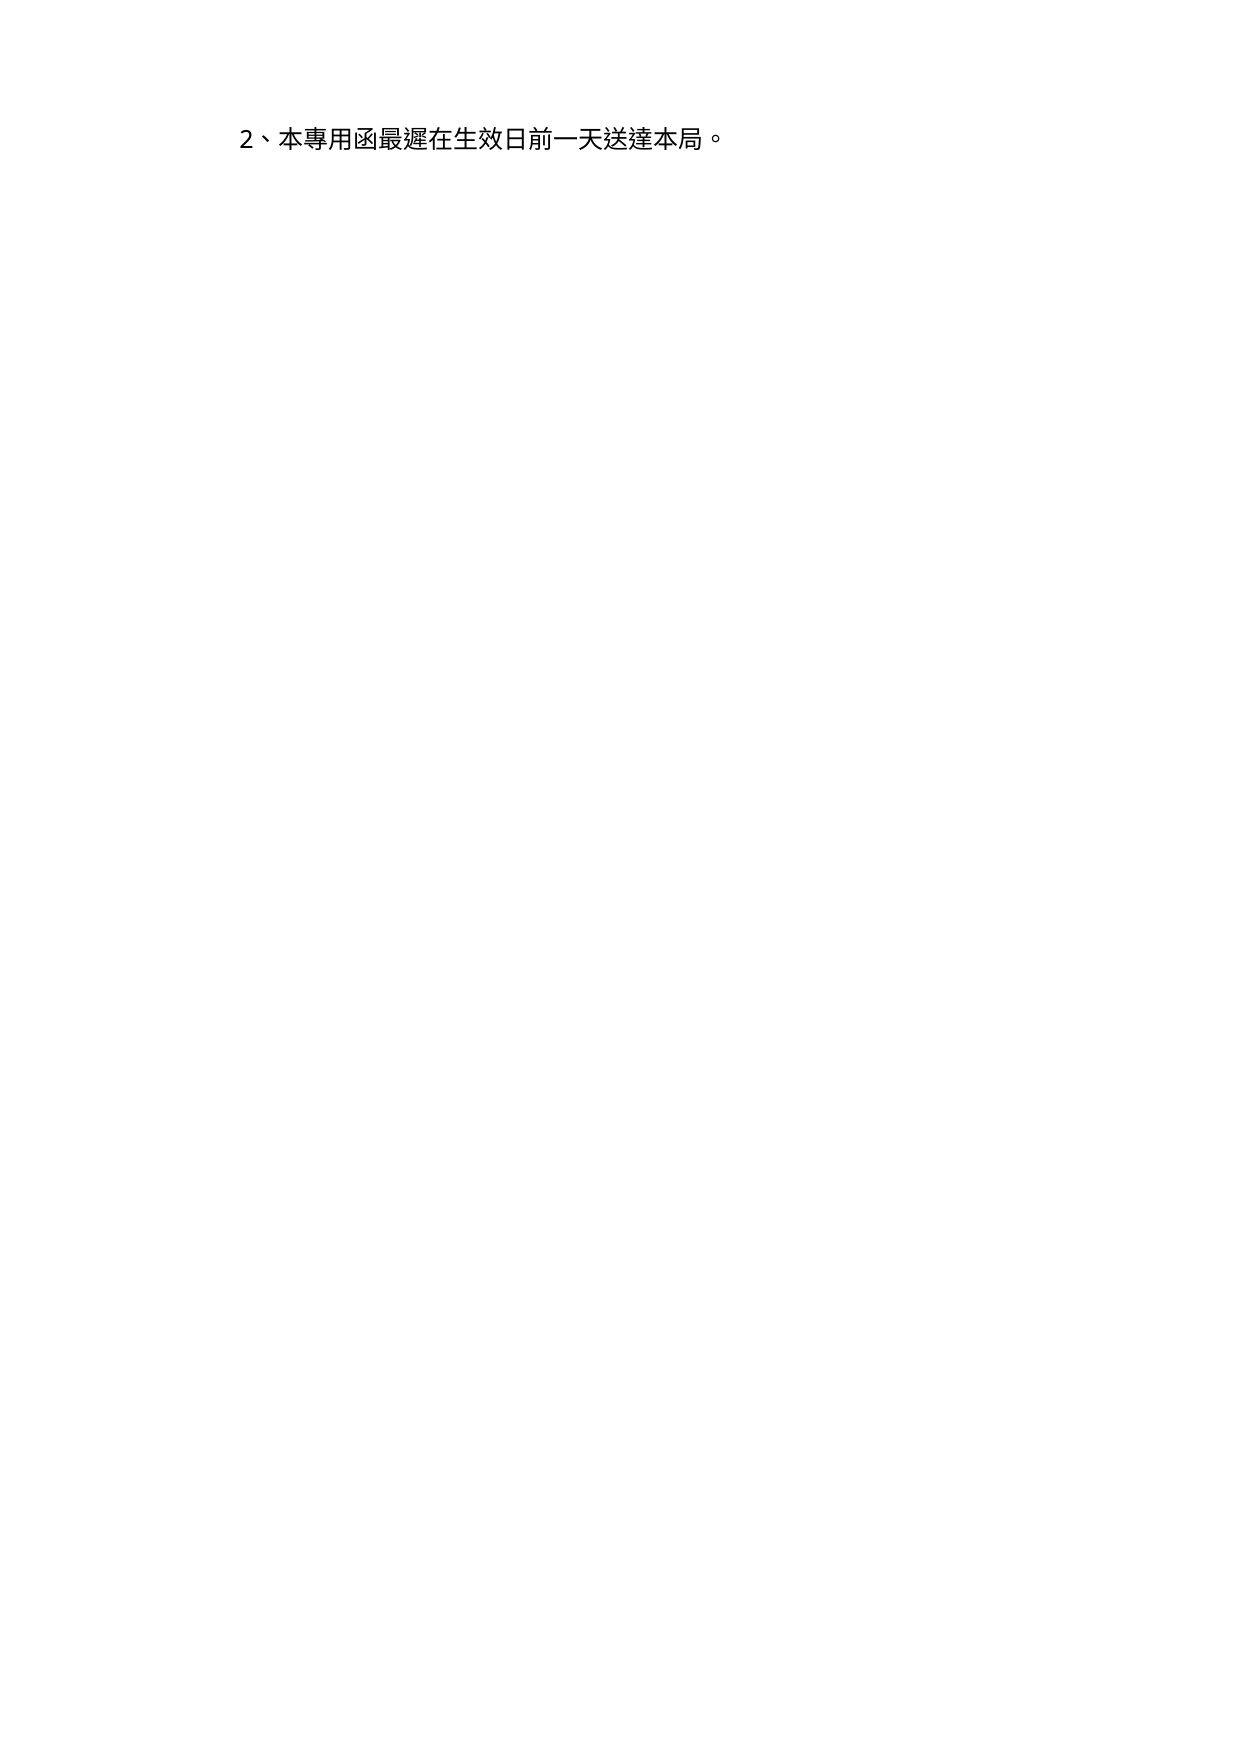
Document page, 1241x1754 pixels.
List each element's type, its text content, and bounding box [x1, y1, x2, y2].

text 2、本專用函最遲在生效日前一天送達本局。 [89, 96, 1152, 158]
